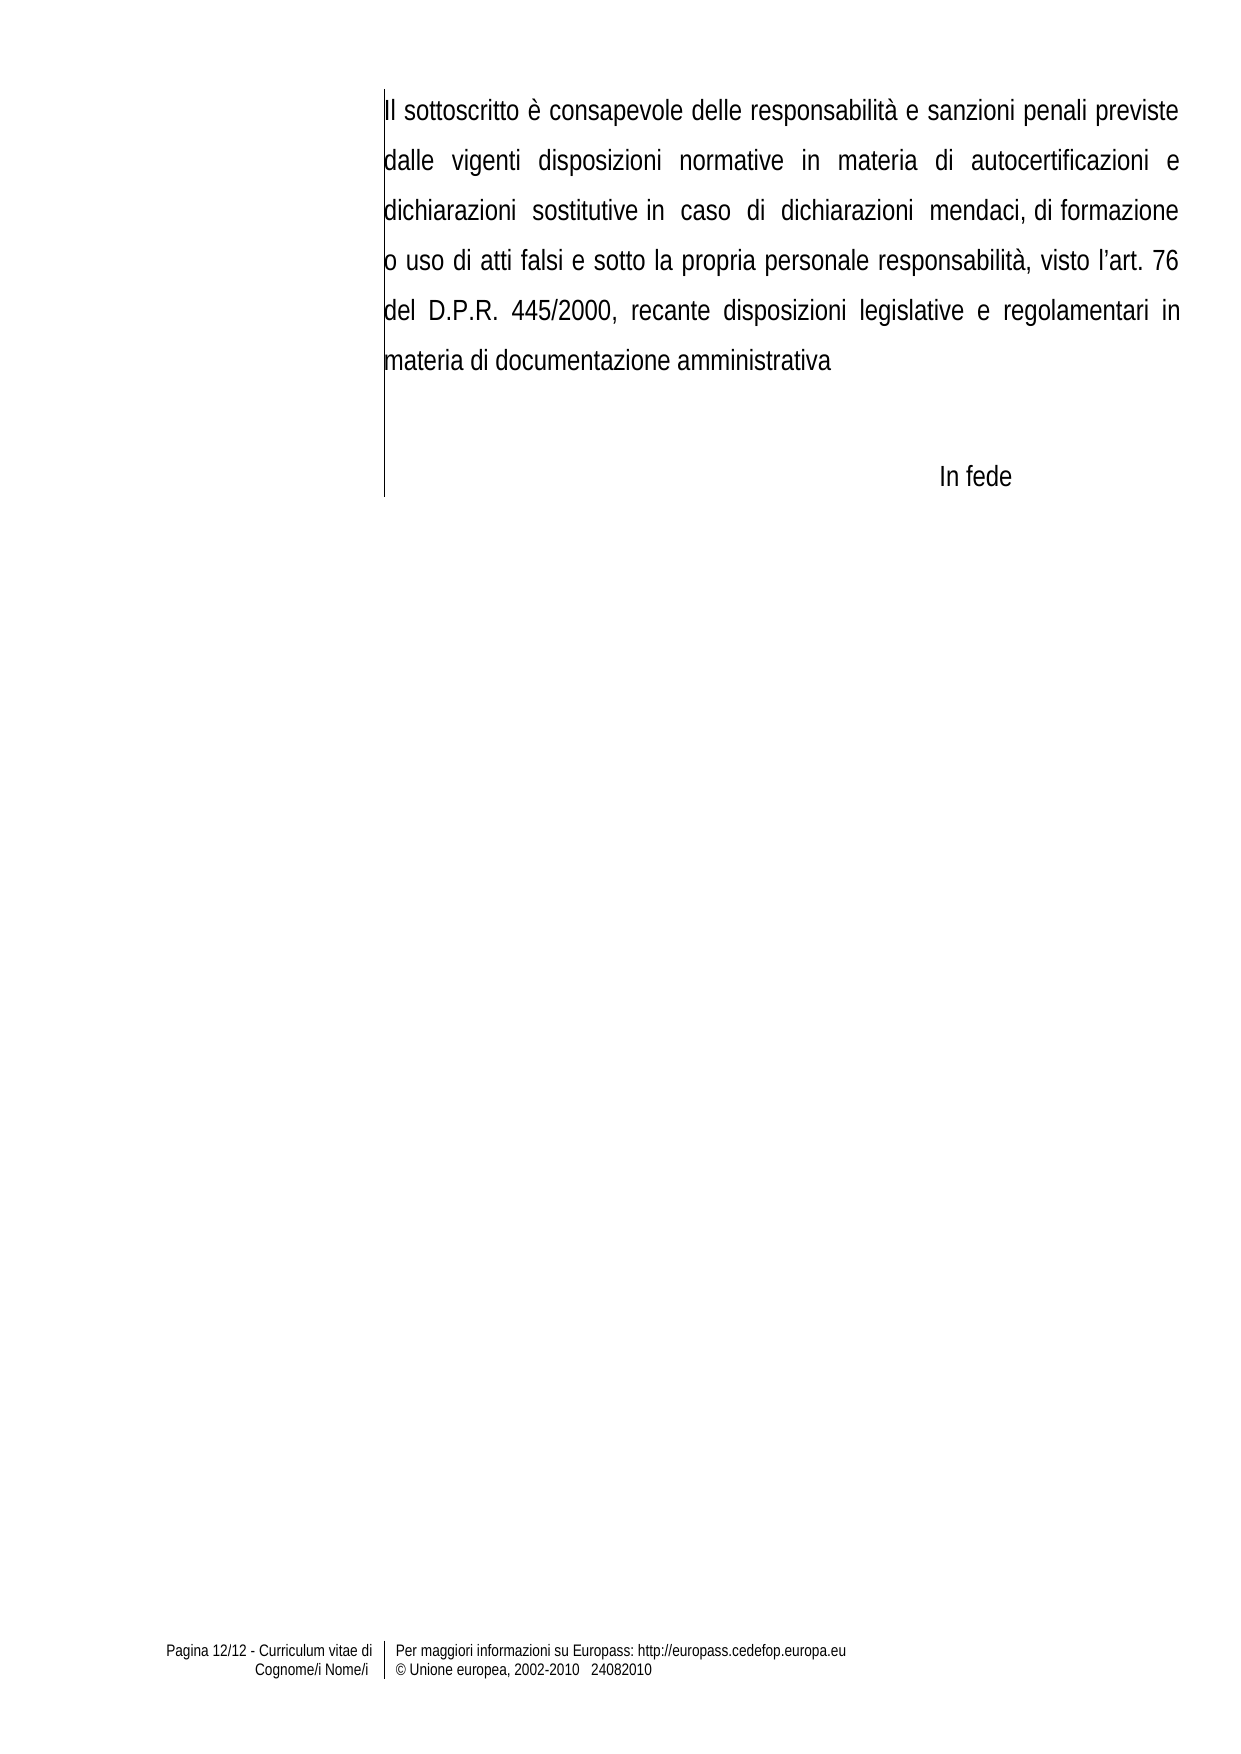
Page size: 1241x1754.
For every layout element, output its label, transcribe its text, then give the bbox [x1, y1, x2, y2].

table_header Il sottoscritto è consapevole delle responsabilità e sanzioni penali previste dalle vigenti disposizioni normative in materia di autocertificazioni e dichiarazioni sostitutive in caso di dichiarazioni mendaci, di formazione o uso di atti falsi e sotto la propria personale responsabilità, visto l’art. 76 del D.P.R. 445/2000, recante disposizioni legislative e regolamentari in materia di documentazione amministrativa [385, 89, 1181, 422]
table_cell In fede [385, 422, 1181, 497]
table_cell [59, 422, 384, 497]
table_header [59, 89, 384, 422]
